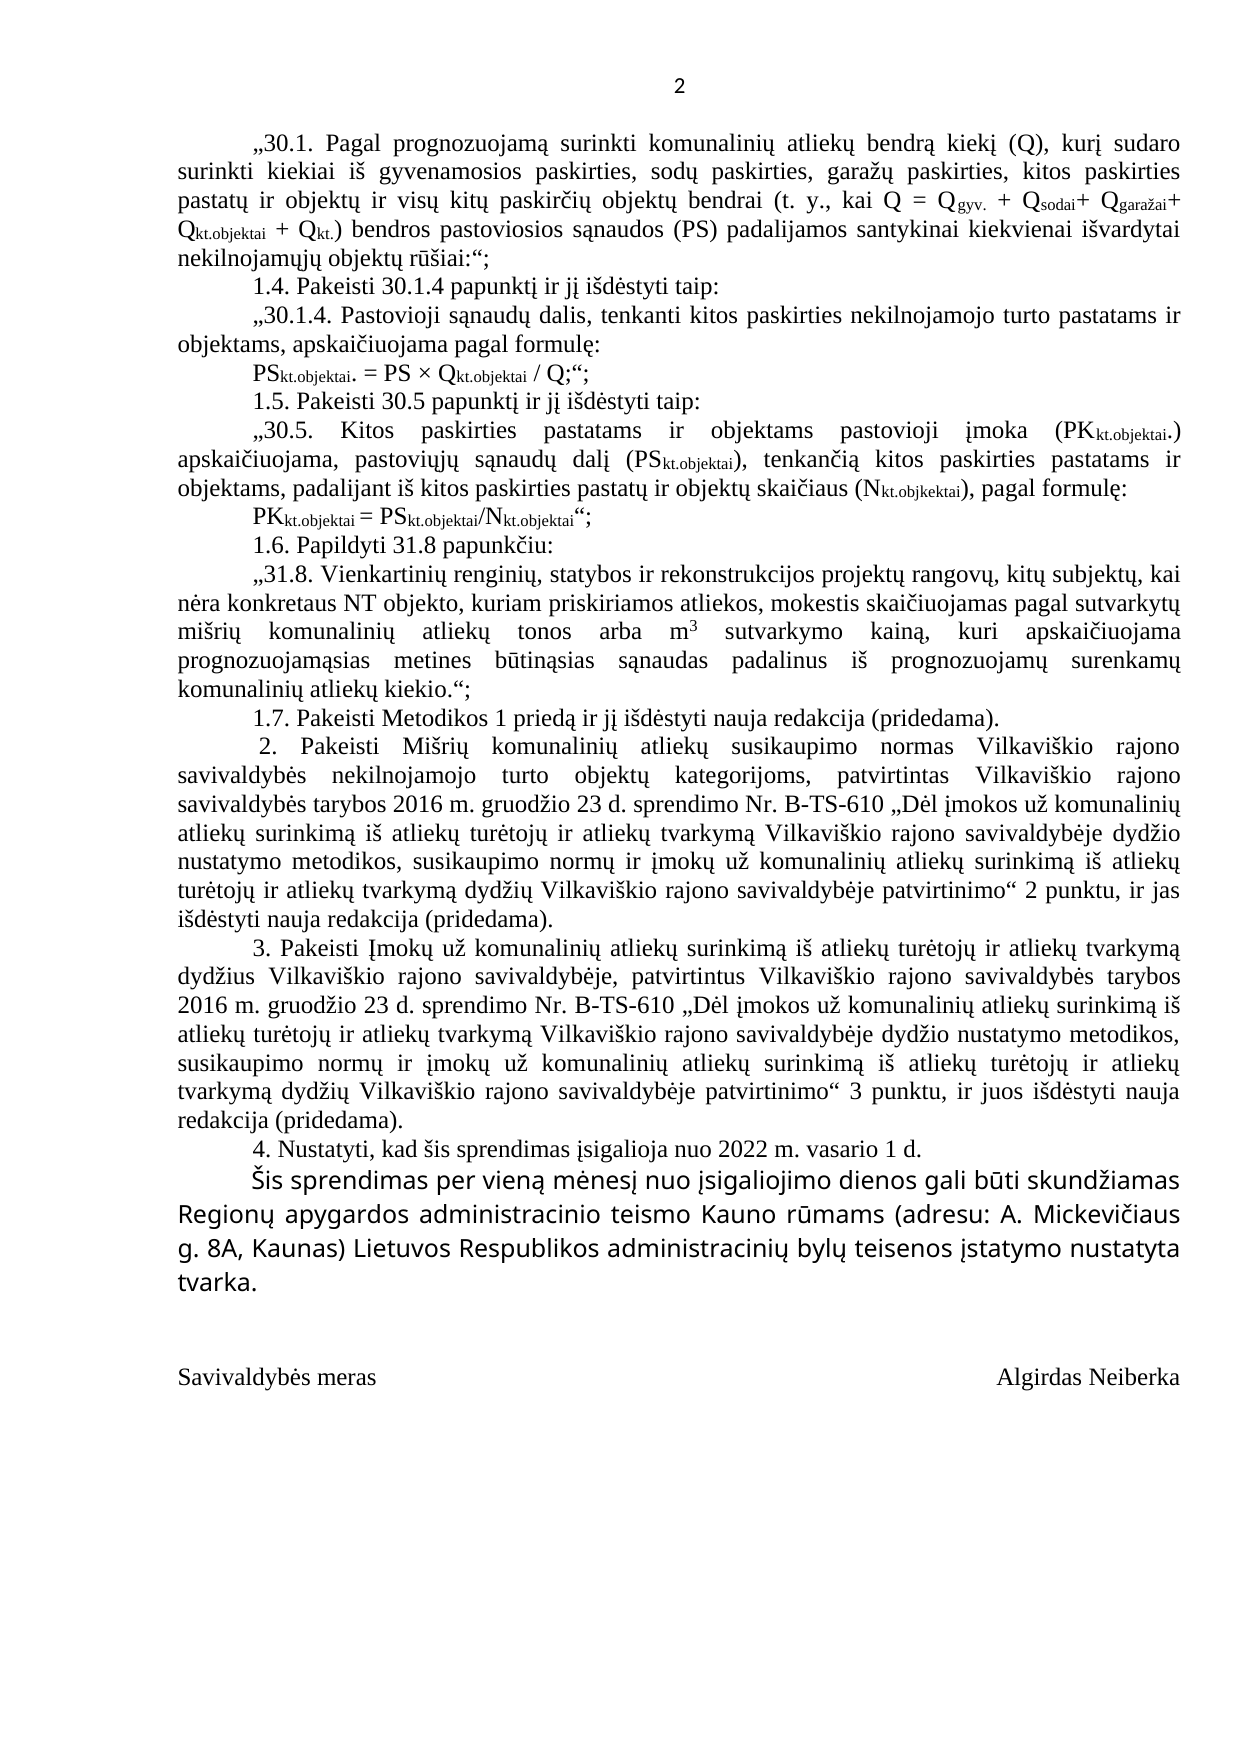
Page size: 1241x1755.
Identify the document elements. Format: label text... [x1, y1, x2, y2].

text PSkt.objektai. = PS × Qkt.objektai / Q;“; [177, 358, 1181, 386]
text „31.8. Vienkartinių renginių, statybos ir rekonstrukcijos projektų rangovų, kitų subjektų, kai nėra konkretaus NT objekto, kuriam priskiriamos atliekos, mokestis skaičiuojamas pagal sutvarkytų mišrių komunalinių atliekų tonos arba m3 sutvarkymo kainą, kuri apskaičiuojama prognozuojamąsias metines būtinąsias sąnaudas padalinus iš prognozuojamų surenkamų komunalinių atliekų kiekio.“; [177, 559, 1181, 703]
text „30.1. Pagal prognozuojamą surinkti komunalinių atliekų bendrą kiekį (Q), kurį sudaro surinkti kiekiai iš gyvenamosios paskirties, sodų paskirties, garažų paskirties, kitos paskirties pastatų ir objektų ir visų kitų paskirčių objektų bendrai (t. y., kai Q = Qgyv. + Qsodai+ Qgaražai+ Qkt.objektai + Qkt.) bendros pastoviosios sąnaudos (PS) padalijamos santykinai kiekvienai išvardytai nekilnojamųjų objektų rūšiai:“; [177, 128, 1181, 271]
text Savivaldybės meras Algirdas Neiberka [177, 1362, 1181, 1390]
text 1.4. Pakeisti 30.1.4 papunktį ir jį išdėstyti taip: [177, 271, 1181, 300]
text „30.1.4. Pastovioji sąnaudų dalis, tenkanti kitos paskirties nekilnojamojo turto pastatams ir objektams, apskaičiuojama pagal formulę: [177, 300, 1181, 358]
text „30.5. Kitos paskirties pastatams ir objektams pastovioji įmoka (PKkt.objektai.) apskaičiuojama, pastoviųjų sąnaudų dalį (PSkt.objektai), tenkančią kitos paskirties pastatams ir objektams, padalijant iš kitos paskirties pastatų ir objektų skaičiaus (Nkt.objkektai), pagal formulę: [177, 415, 1181, 501]
text 1.5. Pakeisti 30.5 papunktį ir jį išdėstyti taip: [177, 386, 1181, 415]
text 1.6. Papildyti 31.8 papunkčiu: [177, 530, 1181, 559]
text PKkt.objektai = PSkt.objektai/Nkt.objektai“; [177, 501, 1181, 530]
text 2. Pakeisti Mišrių komunalinių atliekų susikaupimo normas Vilkaviškio rajono savivaldybės nekilnojamojo turto objektų kategorijoms, patvirtintas Vilkaviškio rajono savivaldybės tarybos 2016 m. gruodžio 23 d. sprendimo Nr. B-TS-610 „Dėl įmokos už komunalinių atliekų surinkimą iš atliekų turėtojų ir atliekų tvarkymą Vilkaviškio rajono savivaldybėje dydžio nustatymo metodikos, susikaupimo normų ir įmokų už komunalinių atliekų surinkimą iš atliekų turėtojų ir atliekų tvarkymą dydžių Vilkaviškio rajono savivaldybėje patvirtinimo“ 2 punktu, ir jas išdėstyti nauja redakcija (pridedama). [177, 731, 1181, 933]
text 4. Nustatyti, kad šis sprendimas įsigalioja nuo 2022 m. vasario 1 d. [177, 1134, 1181, 1163]
text 3. Pakeisti Įmokų už komunalinių atliekų surinkimą iš atliekų turėtojų ir atliekų tvarkymą dydžius Vilkaviškio rajono savivaldybėje, patvirtintus Vilkaviškio rajono savivaldybės tarybos 2016 m. gruodžio 23 d. sprendimo Nr. B-TS-610 „Dėl įmokos už komunalinių atliekų surinkimą iš atliekų turėtojų ir atliekų tvarkymą Vilkaviškio rajono savivaldybėje dydžio nustatymo metodikos, susikaupimo normų ir įmokų už komunalinių atliekų surinkimą iš atliekų turėtojų ir atliekų tvarkymą dydžių Vilkaviškio rajono savivaldybėje patvirtinimo“ 3 punktu, ir juos išdėstyti nauja redakcija (pridedama). [177, 933, 1181, 1134]
text Šis sprendimas per vieną mėnesį nuo įsigaliojimo dienos gali būti skundžiamas Regionų apygardos administracinio teismo Kauno rūmams (adresu: A. Mickevičiaus g. 8A, Kaunas) Lietuvos Respublikos administracinių bylų teisenos įstatymo nustatyta tvarka. [177, 1163, 1181, 1299]
text 1.7. Pakeisti Metodikos 1 priedą ir jį išdėstyti nauja redakcija (pridedama). [177, 703, 1181, 731]
